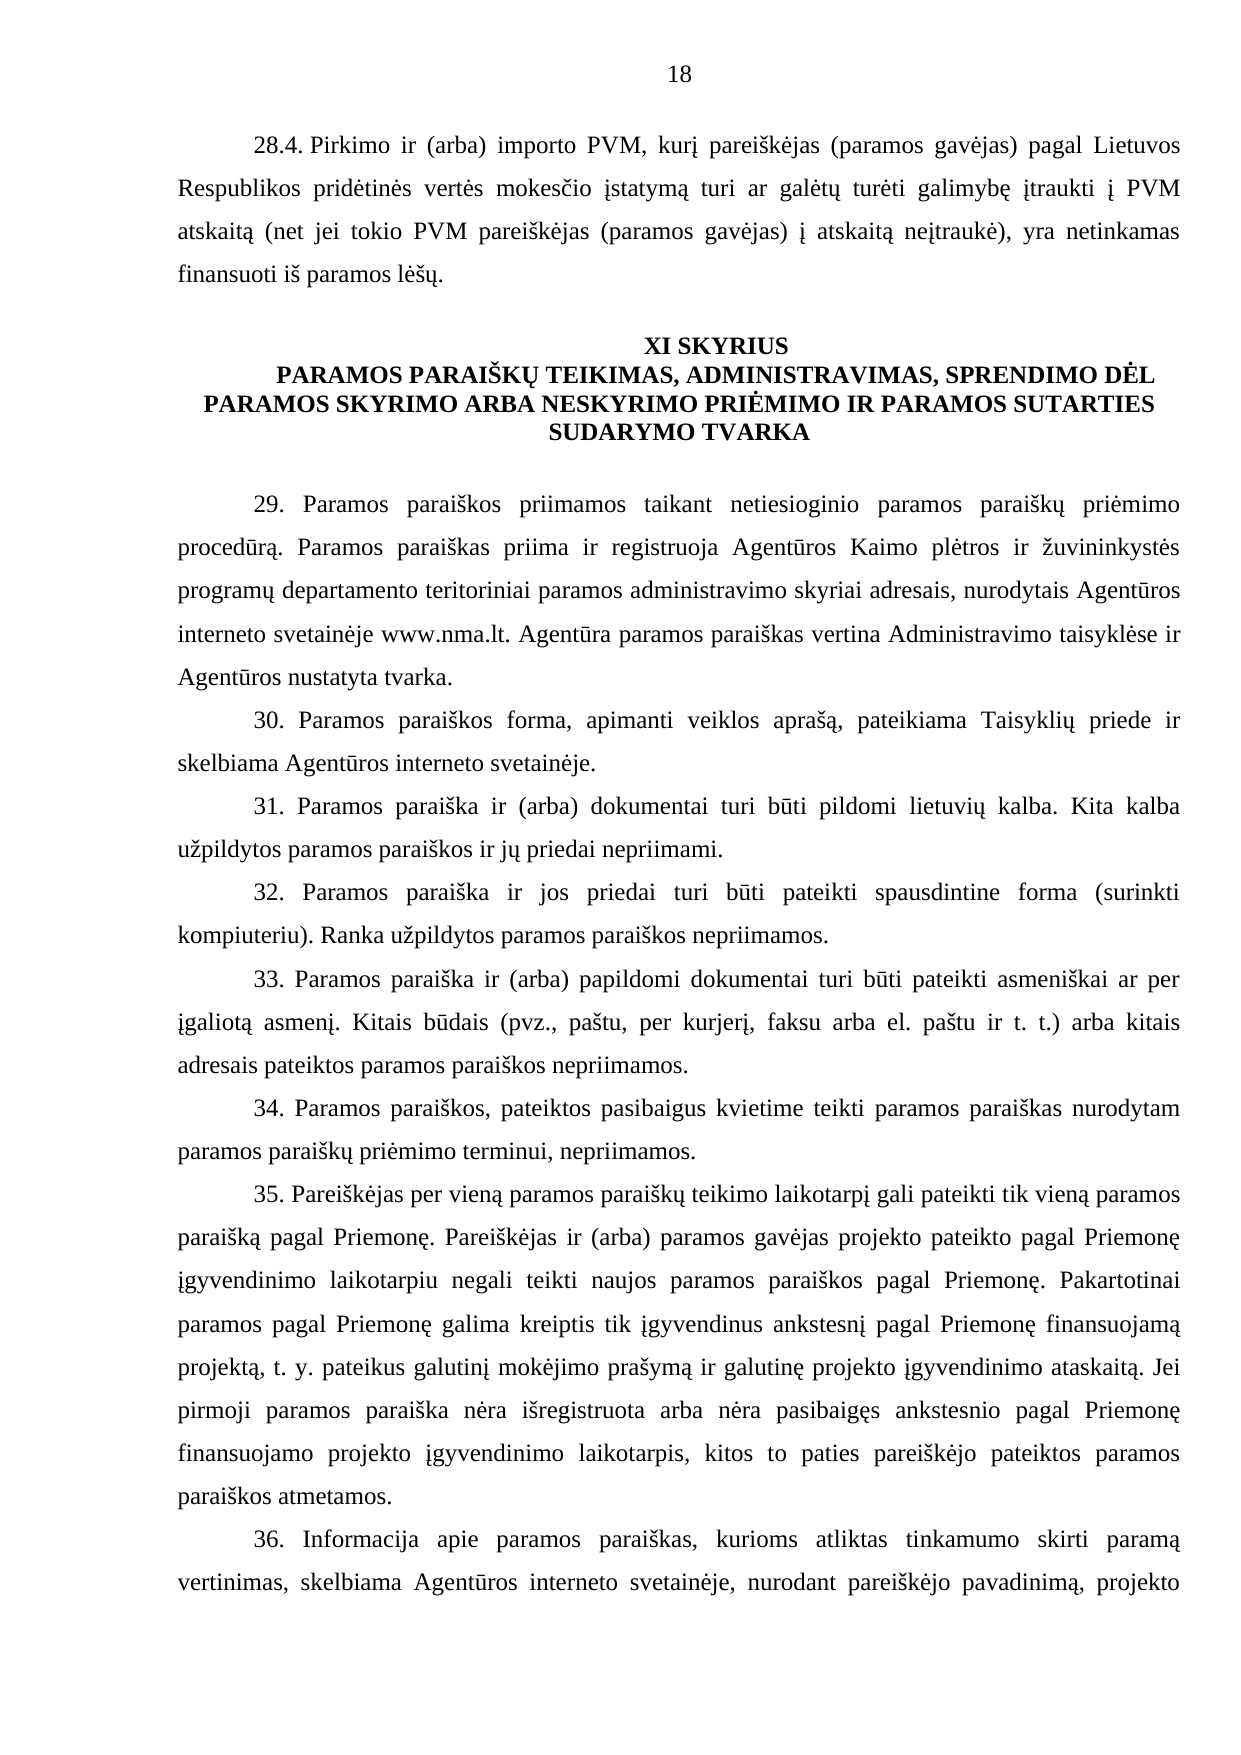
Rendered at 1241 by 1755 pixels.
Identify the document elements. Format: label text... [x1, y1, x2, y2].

text 36. Informacija apie paramos paraiškas, kurioms atliktas tinkamumo skirti paramą vertinimas, skelbiama Agentūros interneto svetainėje, nurodant pareiškėjo pavadinimą, projekto [177, 1524, 1181, 1596]
text 34. Paramos paraiškos, pateiktos pasibaigus kvietime teikti paramos paraiškas nurodytam paramos paraiškų priėmimo terminui, nepriimamos. [177, 1093, 1181, 1165]
text 32. Paramos paraiška ir jos priedai turi būti pateikti spausdintine forma (surinkti kompiuteriu). Ranka užpildytos paramos paraiškos nepriimamos. [177, 877, 1181, 949]
text 31. Paramos paraiška ir (arba) dokumentai turi būti pildomi lietuvių kalba. Kita kalba užpildytos paramos paraiškos ir jų priedai nepriimami. [177, 791, 1181, 863]
text 33. Paramos paraiška ir (arba) papildomi dokumentai turi būti pateikti asmeniškai ar per įgaliotą asmenį. Kitais būdais (pvz., paštu, per kurjerį, faksu arba el. paštu ir t. t.) arba kitais adresais pateiktos paramos paraiškos nepriimamos. [177, 964, 1181, 1079]
text 35. Pareiškėjas per vieną paramos paraiškų teikimo laikotarpį gali pateikti tik vieną paramos paraišką pagal Priemonę. Pareiškėjas ir (arba) paramos gavėjas projekto pateikto pagal Priemonę įgyvendinimo laikotarpiu negali teikti naujos paramos paraiškos pagal Priemonę. Pakartotinai paramos pagal Priemonę galima kreiptis tik įgyvendinus ankstesnį pagal Priemonę finansuojamą projektą, t. y. pateikus galutinį mokėjimo prašymą ir galutinę projekto įgyvendinimo ataskaitą. Jei pirmoji paramos paraiška nėra išregistruota arba nėra pasibaigęs ankstesnio pagal Priemonę finansuojamo projekto įgyvendinimo laikotarpis, kitos to paties pareiškėjo pateiktos paramos paraiškos atmetamos. [177, 1179, 1181, 1510]
text 28.4. Pirkimo ir (arba) importo PVM, kurį pareiškėjas (paramos gavėjas) pagal Lietuvos Respublikos pridėtinės vertės mokesčio įstatymą turi ar galėtų turėti galimybę įtraukti į PVM atskaitą (net jei tokio PVM pareiškėjas (paramos gavėjas) į atskaitą neįtraukė), yra netinkamas finansuoti iš paramos lėšų. [177, 130, 1181, 288]
text PARAMOS PARAIŠKŲ TEIKIMAS, ADMINISTRAVIMAS, SPRENDIMO DĖL PARAMOS SKYRIMO ARBA NESKYRIMO PRIĖMIMO IR PARAMOS SUTARTIES SUDARYMO TVARKA [177, 360, 1181, 446]
text 30. Paramos paraiškos forma, apimanti veiklos aprašą, pateikiama Taisyklių priede ir skelbiama Agentūros interneto svetainėje. [177, 705, 1181, 777]
text XI SKYRIUS [177, 331, 1181, 360]
text 29. Paramos paraiškos priimamos taikant netiesioginio paramos paraiškų priėmimo procedūrą. Paramos paraiškas priima ir registruoja Agentūros Kaimo plėtros ir žuvininkystės programų departamento teritoriniai paramos administravimo skyriai adresais, nurodytais Agentūros interneto svetainėje www.nma.lt. Agentūra paramos paraiškas vertina Administravimo taisyklėse ir Agentūros nustatyta tvarka. [177, 489, 1181, 691]
